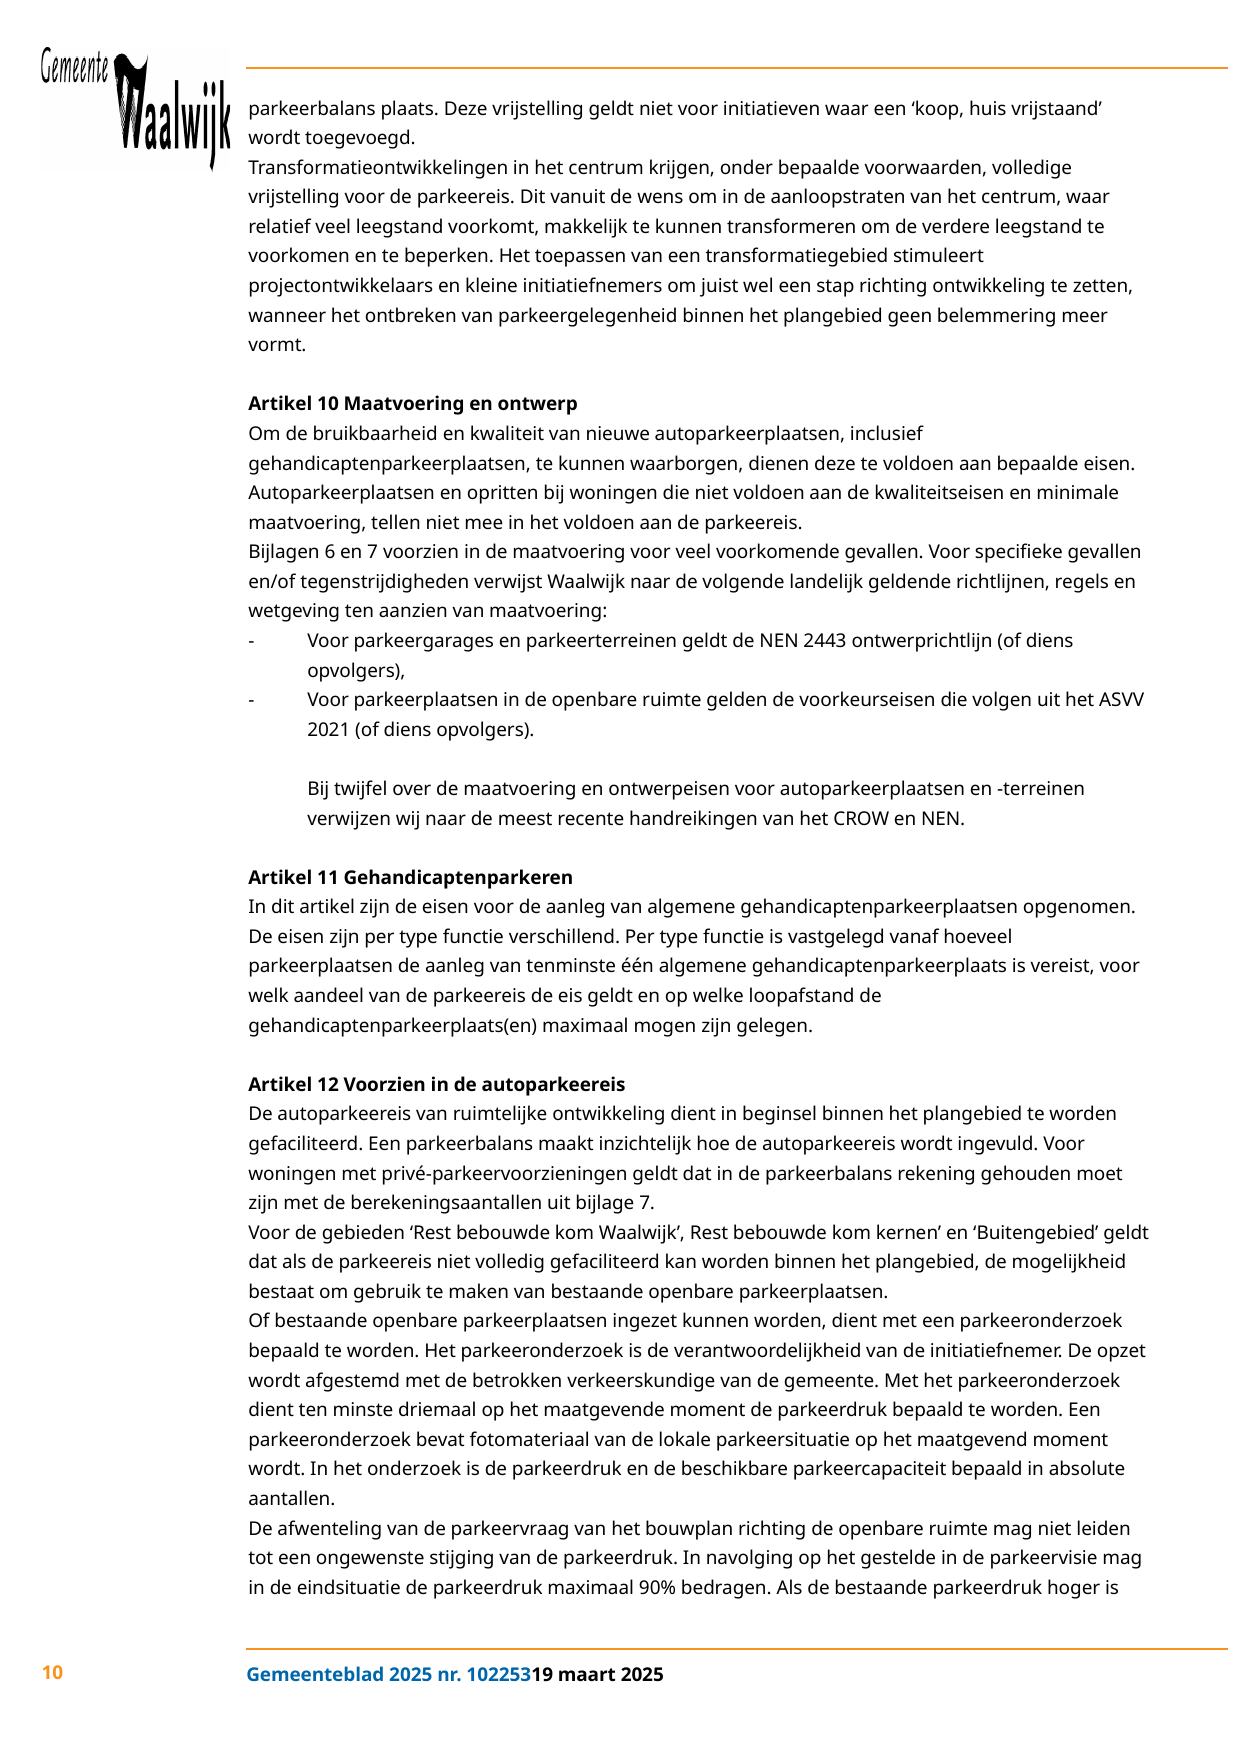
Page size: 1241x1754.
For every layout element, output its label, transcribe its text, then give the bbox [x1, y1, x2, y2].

list Voor parkeerplaatsen in de openbare ruimte gelden de voorkeurseisen die volgen uit het ASVV 2021 (of diens opvolgers). [248, 686, 1152, 742]
text Voor de gebieden ‘Rest bebouwde kom Waalwijk’, Rest bebouwde kom kernen’ en ‘Buitengebied’ geldt dat als de parkeereis niet volledig gefaciliteerd kan worden binnen het plangebied, de mogelijkheid bestaat om gebruik te maken van bestaande openbare parkeerplaatsen. [248, 1219, 1152, 1304]
text Artikel 11 Gehandicaptenparkeren [248, 864, 1152, 890]
list Voor parkeergarages en parkeerterreinen geldt de NEN 2443 ontwerprichtlijn (of diens opvolgers), [248, 627, 1152, 683]
text parkeerbalans plaats. Deze vrijstelling geldt niet voor initiatieven waar een ‘koop, huis vrijstaand’ wordt toegevoegd. [248, 95, 1152, 150]
text Transformatieontwikkelingen in het centrum krijgen, onder bepaalde voorwaarden, volledige vrijstelling voor de parkeereis. Dit vanuit de wens om in de aanloopstraten van het centrum, waar relatief veel leegstand voorkomt, makkelijk te kunnen transformeren om de verdere leegstand te voorkomen en te beperken. Het toepassen van een transformatiegebied stimuleert projectontwikkelaars en kleine initiatiefnemers om juist wel een stap richting ontwikkeling te zetten, wanneer het ontbreken van parkeergelegenheid binnen het plangebied geen belemmering meer vormt. [248, 154, 1152, 357]
text Om de bruikbaarheid en kwaliteit van nieuwe autoparkeerplaatsen, inclusief gehandicaptenparkeerplaatsen, te kunnen waarborgen, dienen deze te voldoen aan bepaalde eisen. Autoparkeerplaatsen en opritten bij woningen die niet voldoen aan de kwaliteitseisen en minimale maatvoering, tellen niet mee in het voldoen aan de parkeereis. [248, 420, 1152, 535]
text Of bestaande openbare parkeerplaatsen ingezet kunnen worden, dient met een parkeeronderzoek bepaald te worden. Het parkeeronderzoek is de verantwoordelijkheid van de initiatiefnemer. De opzet wordt afgestemd met de betrokken verkeerskundige van de gemeente. Met het parkeeronderzoek dient ten minste driemaal op het maatgevende moment de parkeerdruk bepaald te worden. Een parkeeronderzoek bevat fotomateriaal van de lokale parkeersituatie op het maatgevend moment wordt. In het onderzoek is de parkeerdruk en de beschikbare parkeercapaciteit bepaald in absolute aantallen. [248, 1308, 1152, 1511]
text De afwenteling van de parkeervraag van het bouwplan richting de openbare ruimte mag niet leiden tot een ongewenste stijging van de parkeerdruk. In navolging op het gestelde in de parkeervisie mag in de eindsituatie de parkeerdruk maximaal 90% bedragen. Als de bestaande parkeerdruk hoger is [248, 1515, 1152, 1600]
text Bijlagen 6 en 7 voorzien in de maatvoering voor veel voorkomende gevallen. Voor specifieke gevallen en/of tegenstrijdigheden verwijst Waalwijk naar de volgende landelijk geldende richtlijnen, regels en wetgeving ten aanzien van maatvoering: [248, 538, 1152, 623]
text In dit artikel zijn de eisen voor de aanleg van algemene gehandicaptenparkeerplaatsen opgenomen. De eisen zijn per type functie verschillend. Per type functie is vastgelegd vanaf hoeveel parkeerplaatsen de aanleg van tenminste één algemene gehandicaptenparkeerplaats is vereist, voor welk aandeel van de parkeereis de eis geldt en op welke loopafstand de gehandicaptenparkeerplaats(en) maximaal mogen zijn gelegen. [248, 893, 1152, 1038]
text De autoparkeereis van ruimtelijke ontwikkeling dient in beginsel binnen het plangebied te worden gefaciliteerd. Een parkeerbalans maakt inzichtelijk hoe de autoparkeereis wordt ingevuld. Voor woningen met privé-parkeervoorzieningen geldt dat in de parkeerbalans rekening gehouden moet zijn met de berekeningsaantallen uit bijlage 7. [248, 1101, 1152, 1215]
list Bij twijfel over de maatvoering en ontwerpeisen voor autoparkeerplaatsen en -terreinen verwijzen wij naar de meest recente handreikingen van het CROW en NEN. [248, 775, 1152, 831]
picture [41, 47, 231, 172]
text Artikel 12 Voorzien in de autoparkeereis [248, 1071, 1152, 1097]
text Artikel 10 Maatvoering en ontwerp [248, 391, 1152, 416]
